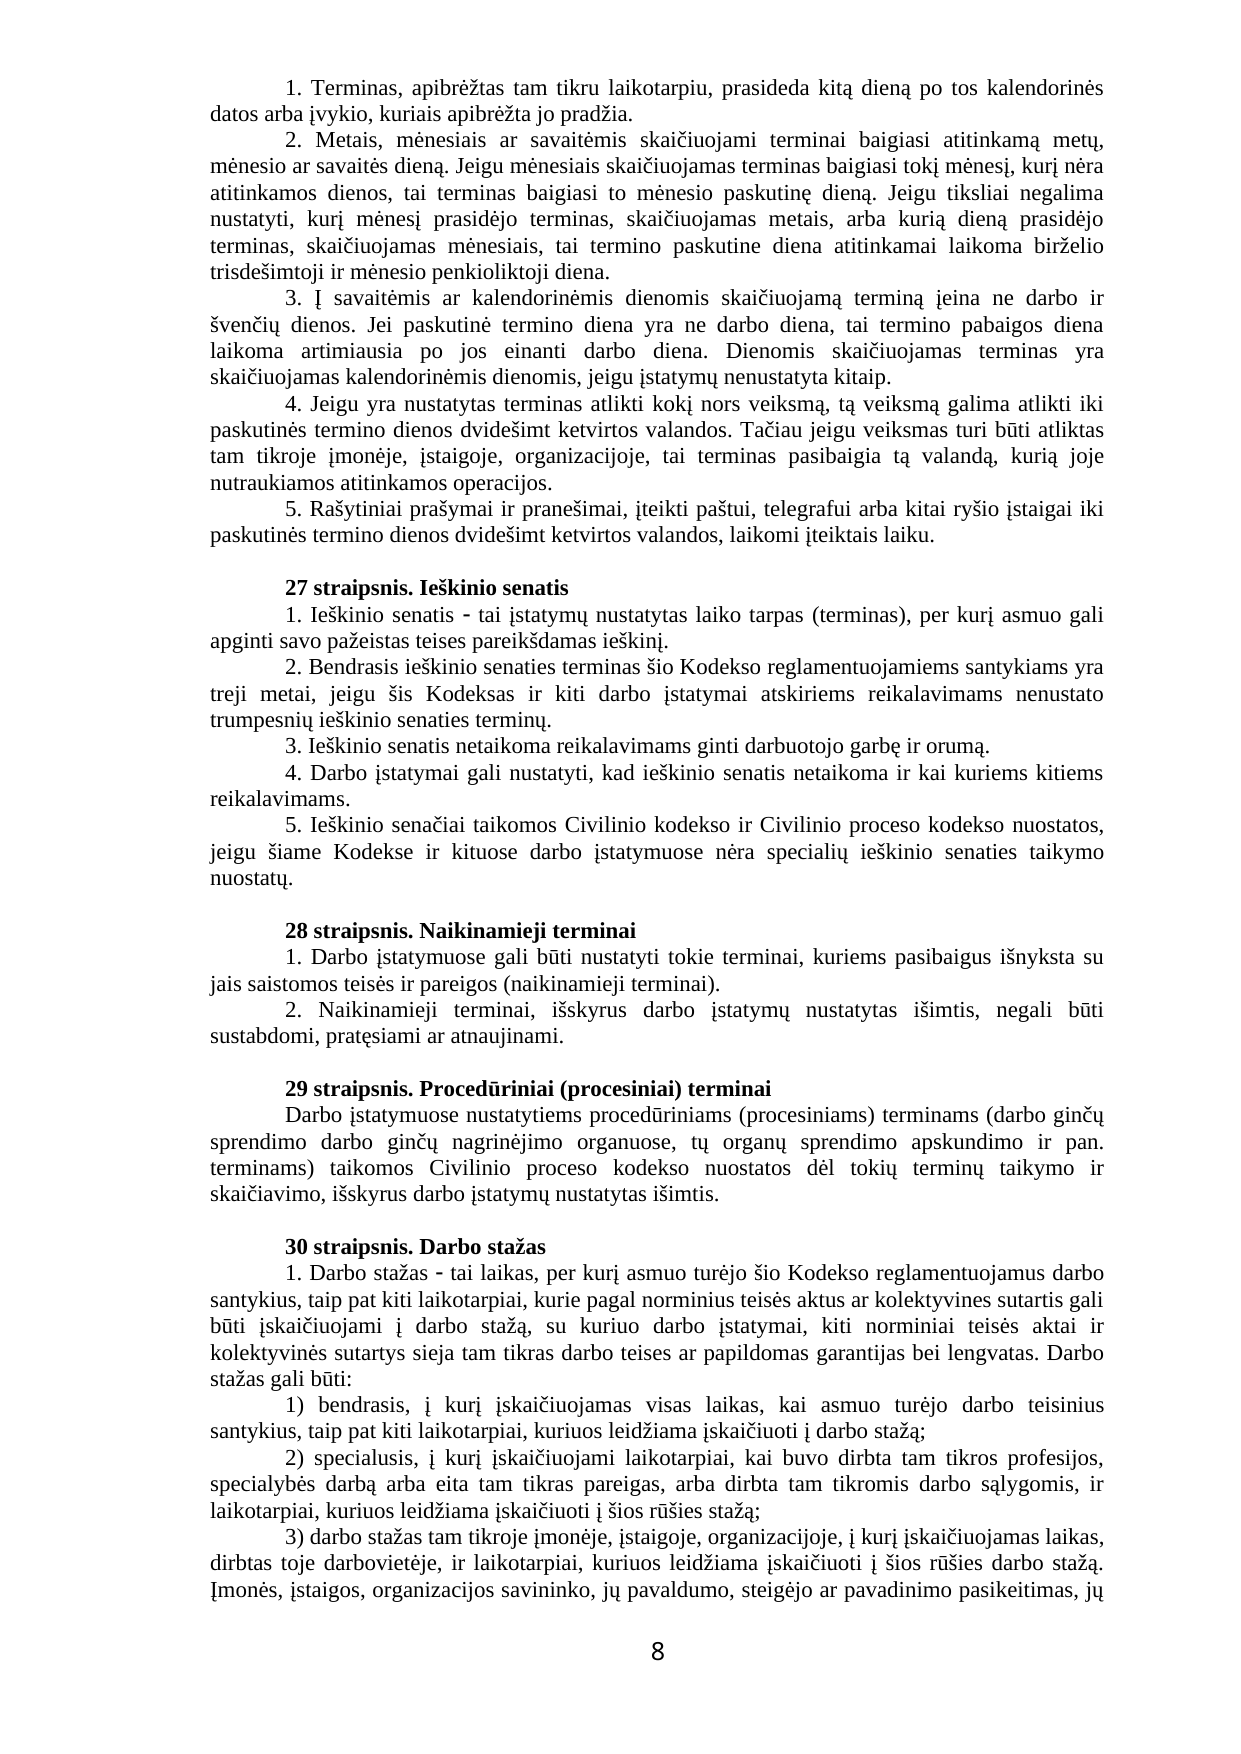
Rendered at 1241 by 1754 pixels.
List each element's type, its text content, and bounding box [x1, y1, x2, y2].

text 27 straipsnis. Ieškinio senatis [210, 574, 1106, 601]
text 3) darbo stažas tam tikroje įmonėje, įstaigoje, organizacijoje, į kurį įskaičiuojamas laikas, dirbtas toje darbovietėje, ir laikotarpiai, kuriuos leidžiama įskaičiuoti į šios rūšies darbo stažą. Įmonės, įstaigos, organizacijos savininko, jų pavaldumo, steigėjo ar pavadinimo pasikeitimas, jų [210, 1523, 1106, 1602]
text Darbo įstatymuose nustatytiems procedūriniams (procesiniams) terminams (darbo ginčų sprendimo darbo ginčų nagrinėjimo organuose, tų organų sprendimo apskundimo ir pan. terminams) taikomos Civilinio proceso kodekso nuostatos dėl tokių terminų taikymo ir skaičiavimo, išskyrus darbo įstatymų nustatytas išimtis. [210, 1101, 1106, 1207]
text 1) bendrasis, į kurį įskaičiuojamas visas laikas, kai asmuo turėjo darbo teisinius santykius, taip pat kiti laikotarpiai, kuriuos leidžiama įskaičiuoti į darbo stažą; [210, 1391, 1106, 1444]
text 30 straipsnis. Darbo stažas [210, 1233, 1106, 1259]
text 1. Darbo stažas  tai laikas, per kurį asmuo turėjo šio Kodekso reglamentuojamus darbo santykius, taip pat kiti laikotarpiai, kurie pagal norminius teisės aktus ar kolektyvines sutartis gali būti įskaičiuojami į darbo stažą, su kuriuo darbo įstatymai, kiti norminiai teisės aktai ir kolektyvinės sutartys sieja tam tikras darbo teises ar papildomas garantijas bei lengvatas. Darbo stažas gali būti: [210, 1259, 1106, 1391]
text 2. Naikinamieji terminai, išskyrus darbo įstatymų nustatytas išimtis, negali būti sustabdomi, pratęsiami ar atnaujinami. [210, 996, 1106, 1049]
text 1. Darbo įstatymuose gali būti nustatyti tokie terminai, kuriems pasibaigus išnyksta su jais saistomos teisės ir pareigos (naikinamieji terminai). [210, 943, 1106, 996]
text 5. Rašytiniai prašymai ir pranešimai, įteikti paštui, telegrafui arba kitai ryšio įstaigai iki paskutinės termino dienos dvidešimt ketvirtos valandos, laikomi įteiktais laiku. [210, 495, 1106, 548]
text 3. Į savaitėmis ar kalendorinėmis dienomis skaičiuojamą terminą įeina ne darbo ir švenčių dienos. Jei paskutinė termino diena yra ne darbo diena, tai termino pabaigos diena laikoma artimiausia po jos einanti darbo diena. Dienomis skaičiuojamas terminas yra skaičiuojamas kalendorinėmis dienomis, jeigu įstatymų nenustatyta kitaip. [210, 284, 1106, 390]
text 2) specialusis, į kurį įskaičiuojami laikotarpiai, kai buvo dirbta tam tikros profesijos, specialybės darbą arba eita tam tikras pareigas, arba dirbta tam tikromis darbo sąlygomis, ir laikotarpiai, kuriuos leidžiama įskaičiuoti į šios rūšies stažą; [210, 1444, 1106, 1523]
text 5. Ieškinio senačiai taikomos Civilinio kodekso ir Civilinio proceso kodekso nuostatos, jeigu šiame Kodekse ir kituose darbo įstatymuose nėra specialių ieškinio senaties taikymo nuostatų. [210, 811, 1106, 891]
text 2. Metais, mėnesiais ar savaitėmis skaičiuojami terminai baigiasi atitinkamą metų, mėnesio ar savaitės dieną. Jeigu mėnesiais skaičiuojamas terminas baigiasi tokį mėnesį, kurį nėra atitinkamos dienos, tai terminas baigiasi to mėnesio paskutinę dieną. Jeigu tiksliai negalima nustatyti, kurį mėnesį prasidėjo terminas, skaičiuojamas metais, arba kurią dieną prasidėjo terminas, skaičiuojamas mėnesiais, tai termino paskutine diena atitinkamai laikoma birželio trisdešimtoji ir mėnesio penkioliktoji diena. [210, 126, 1106, 284]
text 4. Jeigu yra nustatytas terminas atlikti kokį nors veiksmą, tą veiksmą galima atlikti iki paskutinės termino dienos dvidešimt ketvirtos valandos. Tačiau jeigu veiksmas turi būti atliktas tam tikroje įmonėje, įstaigoje, organizacijoje, tai terminas pasibaigia tą valandą, kurią joje nutraukiamos atitinkamos operacijos. [210, 390, 1106, 495]
text 28 straipsnis. Naikinamieji terminai [210, 917, 1106, 943]
text 1. Ieškinio senatis  tai įstatymų nustatytas laiko tarpas (terminas), per kurį asmuo gali apginti savo pažeistas teises pareikšdamas ieškinį. [210, 601, 1106, 653]
text 29 straipsnis. Procedūriniai (procesiniai) terminai [210, 1075, 1106, 1101]
text 1. Terminas, apibrėžtas tam tikru laikotarpiu, prasideda kitą dieną po tos kalendorinės datos arba įvykio, kuriais apibrėžta jo pradžia. [210, 73, 1106, 126]
text 2. Bendrasis ieškinio senaties terminas šio Kodekso reglamentuojamiems santykiams yra treji metai, jeigu šis Kodeksas ir kiti darbo įstatymai atskiriems reikalavimams nenustato trumpesnių ieškinio senaties terminų. [210, 653, 1106, 732]
text 3. Ieškinio senatis netaikoma reikalavimams ginti darbuotojo garbę ir orumą. [210, 732, 1106, 759]
text 4. Darbo įstatymai gali nustatyti, kad ieškinio senatis netaikoma ir kai kuriems kitiems reikalavimams. [210, 759, 1106, 811]
